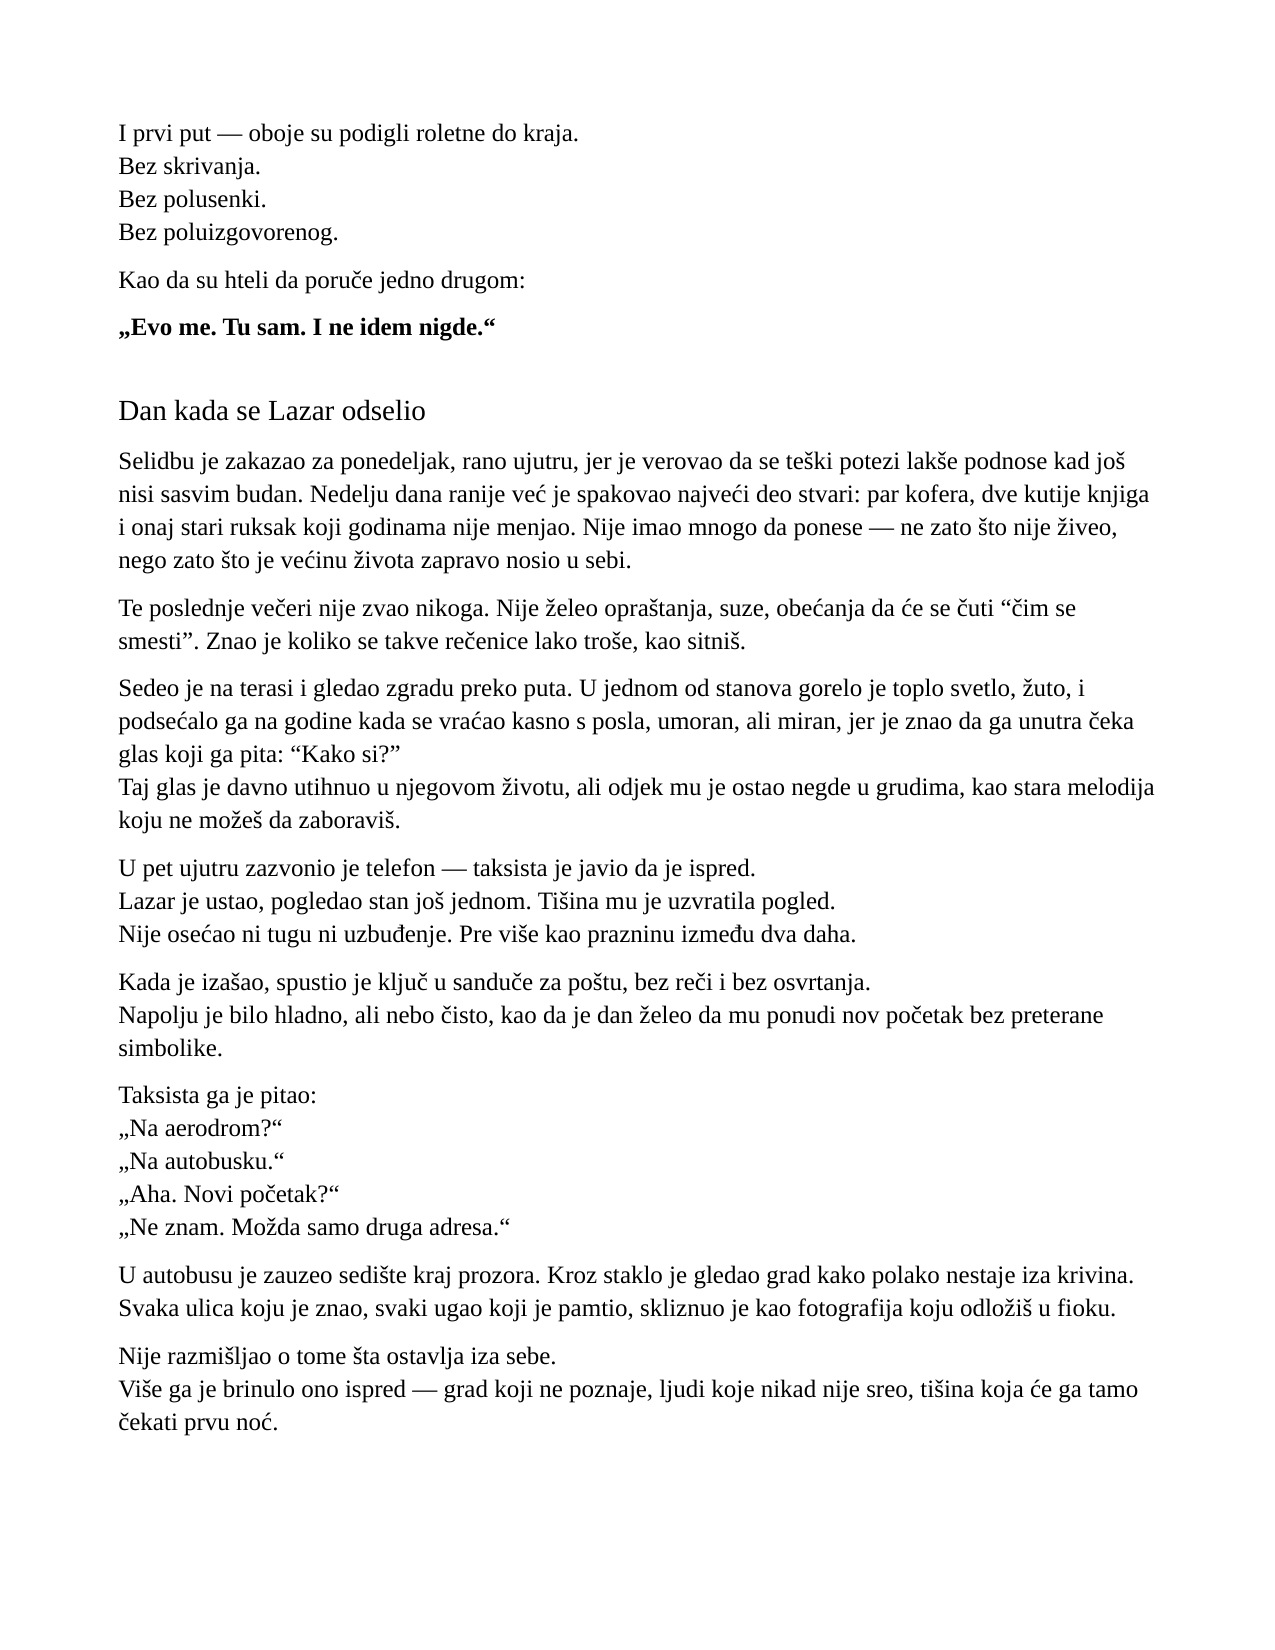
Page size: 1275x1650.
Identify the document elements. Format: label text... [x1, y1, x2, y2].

text „Evo me. Tu sam. I ne idem nigde.“ [118, 312, 1157, 374]
text Kada je izašao, spustio je ključ u sanduče za poštu, bez reči i bez osvrtanja. Napolju je bilo hladno, ali nebo čisto, kao da je dan želeo da mu ponudi nov početak bez preterane simbolike. [118, 967, 1157, 1062]
text I prvi put — oboje su podigli roletne do kraja. Bez skrivanja. Bez polusenki. Bez poluizgovorenog. [118, 118, 1157, 246]
text U autobusu je zauzeo sedište kraj prozora. Kroz staklo je gledao grad kako polako nestaje iza krivina. Svaka ulica koju je znao, svaki ugao koji je pamtio, skliznuo je kao fotografija koju odložiš u fioku. [118, 1260, 1157, 1322]
text Selidbu je zakazao za ponedeljak, rano ujutru, jer je verovao da se teški potezi lakše podnose kad još nisi sasvim budan. Nedelju dana ranije već je spakovao najveći deo stvari: par kofera, dve kutije knjiga i onaj stari ruksak koji godinama nije menjao. Nije imao mnogo da ponese — ne zato što nije živeo, nego zato što je većinu života zapravo nosio u sebi. [118, 446, 1157, 574]
subtitle Dan kada se Lazar odselio [118, 393, 1157, 427]
text Kao da su hteli da poruče jedno drugom: [118, 265, 1157, 293]
text Taksista ga je pitao: „Na aerodrom?“ „Na autobusku.“ „Aha. Novi početak?“ „Ne znam. Možda samo druga adresa.“ [118, 1080, 1157, 1241]
text Te poslednje večeri nije zvao nikoga. Nije želeo opraštanja, suze, obećanja da će se čuti “čim se smesti”. Znao je koliko se takve rečenice lako troše, kao sitniš. [118, 593, 1157, 654]
text U pet ujutru zazvonio je telefon — taksista je javio da je ispred. Lazar je ustao, pogledao stan još jednom. Tišina mu je uzvratila pogled. Nije osećao ni tugu ni uzbuđenje. Pre više kao prazninu između dva daha. [118, 853, 1157, 948]
text Sedeo je na terasi i gledao zgradu preko puta. U jednom od stanova gorelo je toplo svetlo, žuto, i podsećalo ga na godine kada se vraćao kasno s posla, umoran, ali miran, jer je znao da ga unutra čeka glas koji ga pita: “Kako si?” Taj glas je davno utihnuo u njegovom životu, ali odjek mu je ostao negde u grudima, kao stara melodija koju ne možeš da zaboraviš. [118, 673, 1157, 834]
text Nije razmišljao o tome šta ostavlja iza sebe. Više ga je brinulo ono ispred — grad koji ne poznaje, ljudi koje nikad nije sreo, tišina koja će ga tamo čekati prvu noć. [118, 1341, 1157, 1436]
